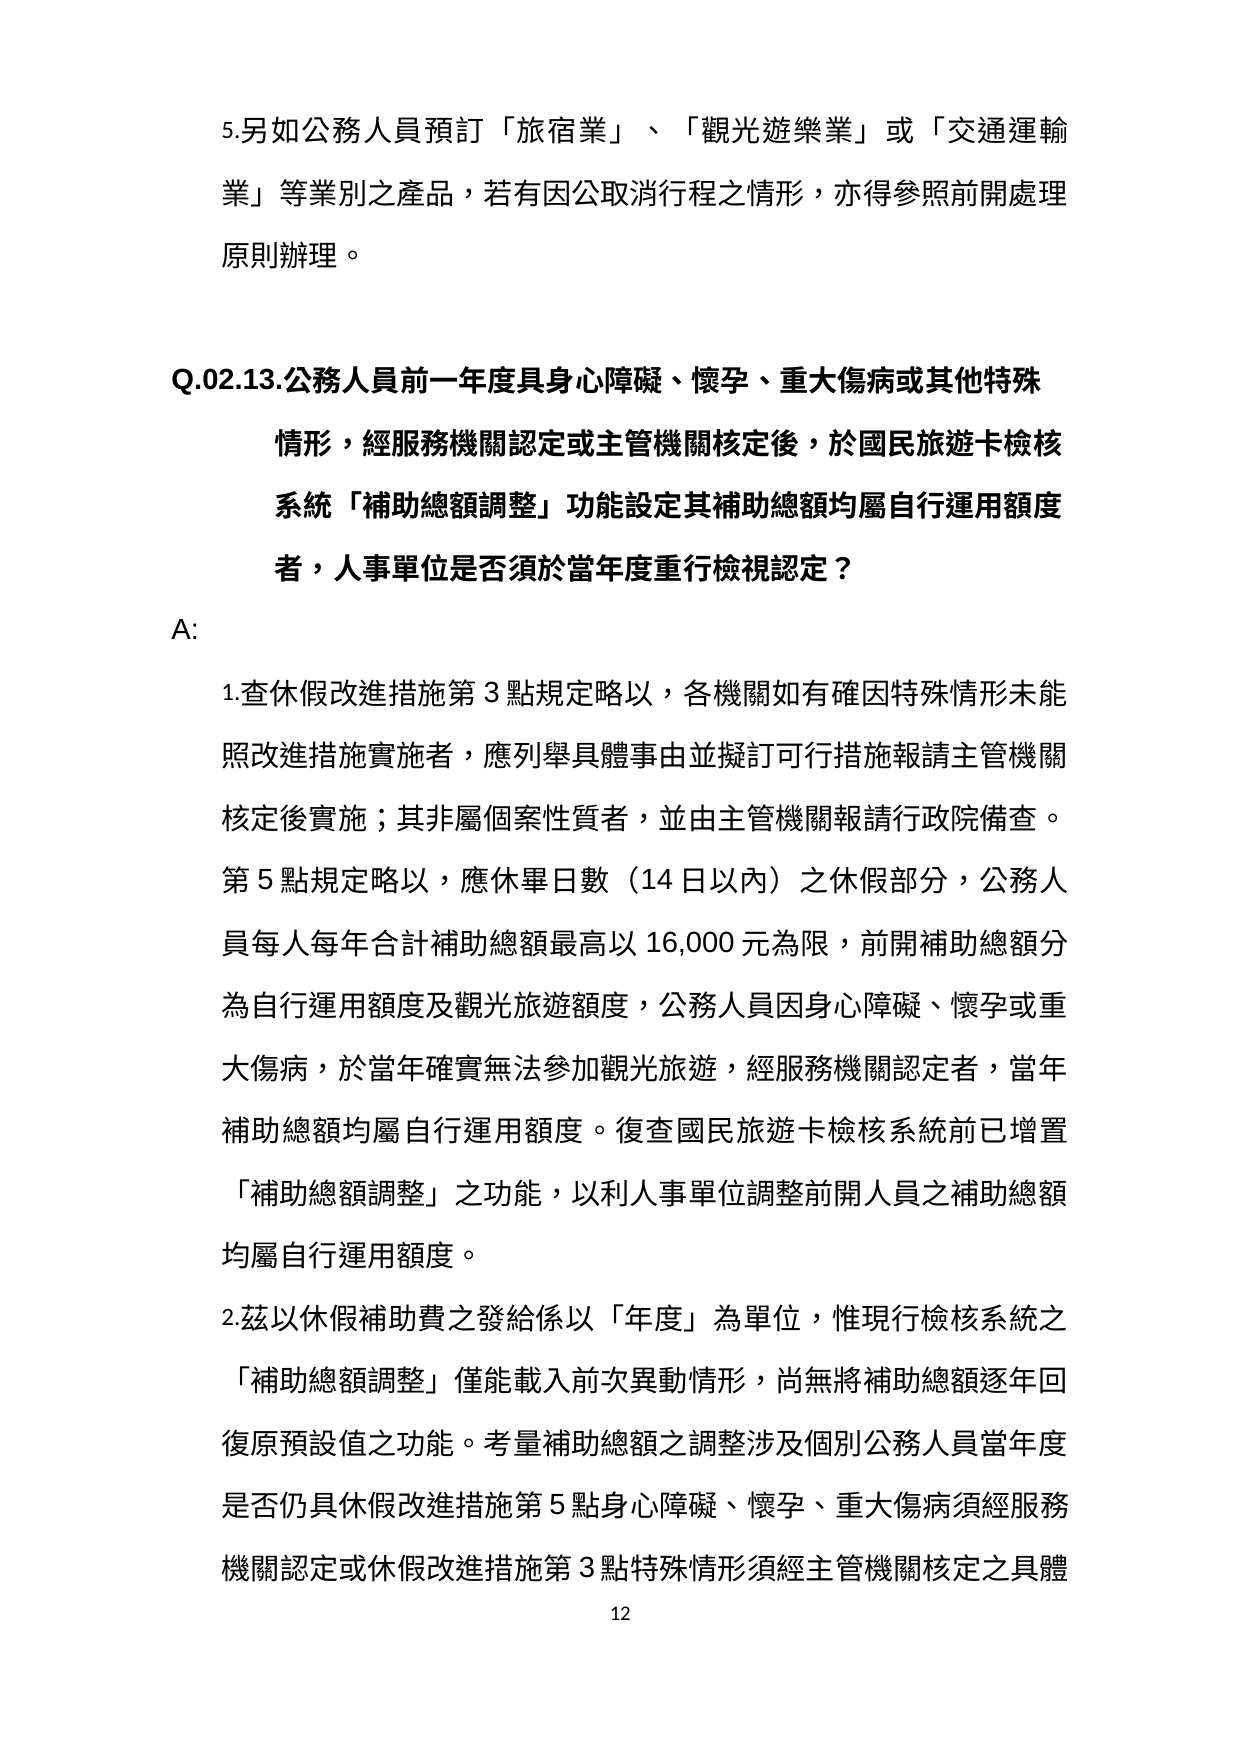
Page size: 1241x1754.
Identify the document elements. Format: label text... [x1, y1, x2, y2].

list 查休假改進措施第3點規定略以，各機關如有確因特殊情形未能照改進措施實施者，應列舉具體事由並擬訂可行措施報請主管機關核定後實施；其非屬個案性質者，並由主管機關報請行政院備查。第5點規定略以，應休畢日數（14日以內）之休假部分，公務人員每人每年合計補助總額最高以16,000元為限，前開補助總額分為自行運用額度及觀光旅遊額度，公務人員因身心障礙、懷孕或重大傷病，於當年確實無法參加觀光旅遊，經服務機關認定者，當年補助總額均屬自行運用額度。復查國民旅遊卡檢核系統前已增置「補助總額調整」之功能，以利人事單位調整前開人員之補助總額均屬自行運用額度。 [221, 650, 1069, 1275]
list 茲以休假補助費之發給係以「年度」為單位，惟現行檢核系統之「補助總額調整」僅能載入前次異動情形，尚無將補助總額逐年回復原預設值之功能。考量補助總額之調整涉及個別公務人員當年度是否仍具休假改進措施第5點身心障礙、懷孕、重大傷病須經服務機關認定或休假改進措施第3點特殊情形須經主管機關核定之具體 [221, 1275, 1069, 1587]
text Q.02.13.公務人員前一年度具身心障礙、懷孕、重大傷病或其他特殊情形，經服務機關認定或主管機關核定後，於國民旅遊卡檢核系統「補助總額調整」功能設定其補助總額均屬自行運用額度者，人事單位是否須於當年度重行檢視認定？ [171, 337, 1069, 587]
text A: [171, 587, 1069, 650]
list 另如公務人員預訂「旅宿業」、「觀光遊樂業」或「交通運輸業」等業別之產品，若有因公取消行程之情形，亦得參照前開處理原則辦理。 [221, 87, 1069, 275]
